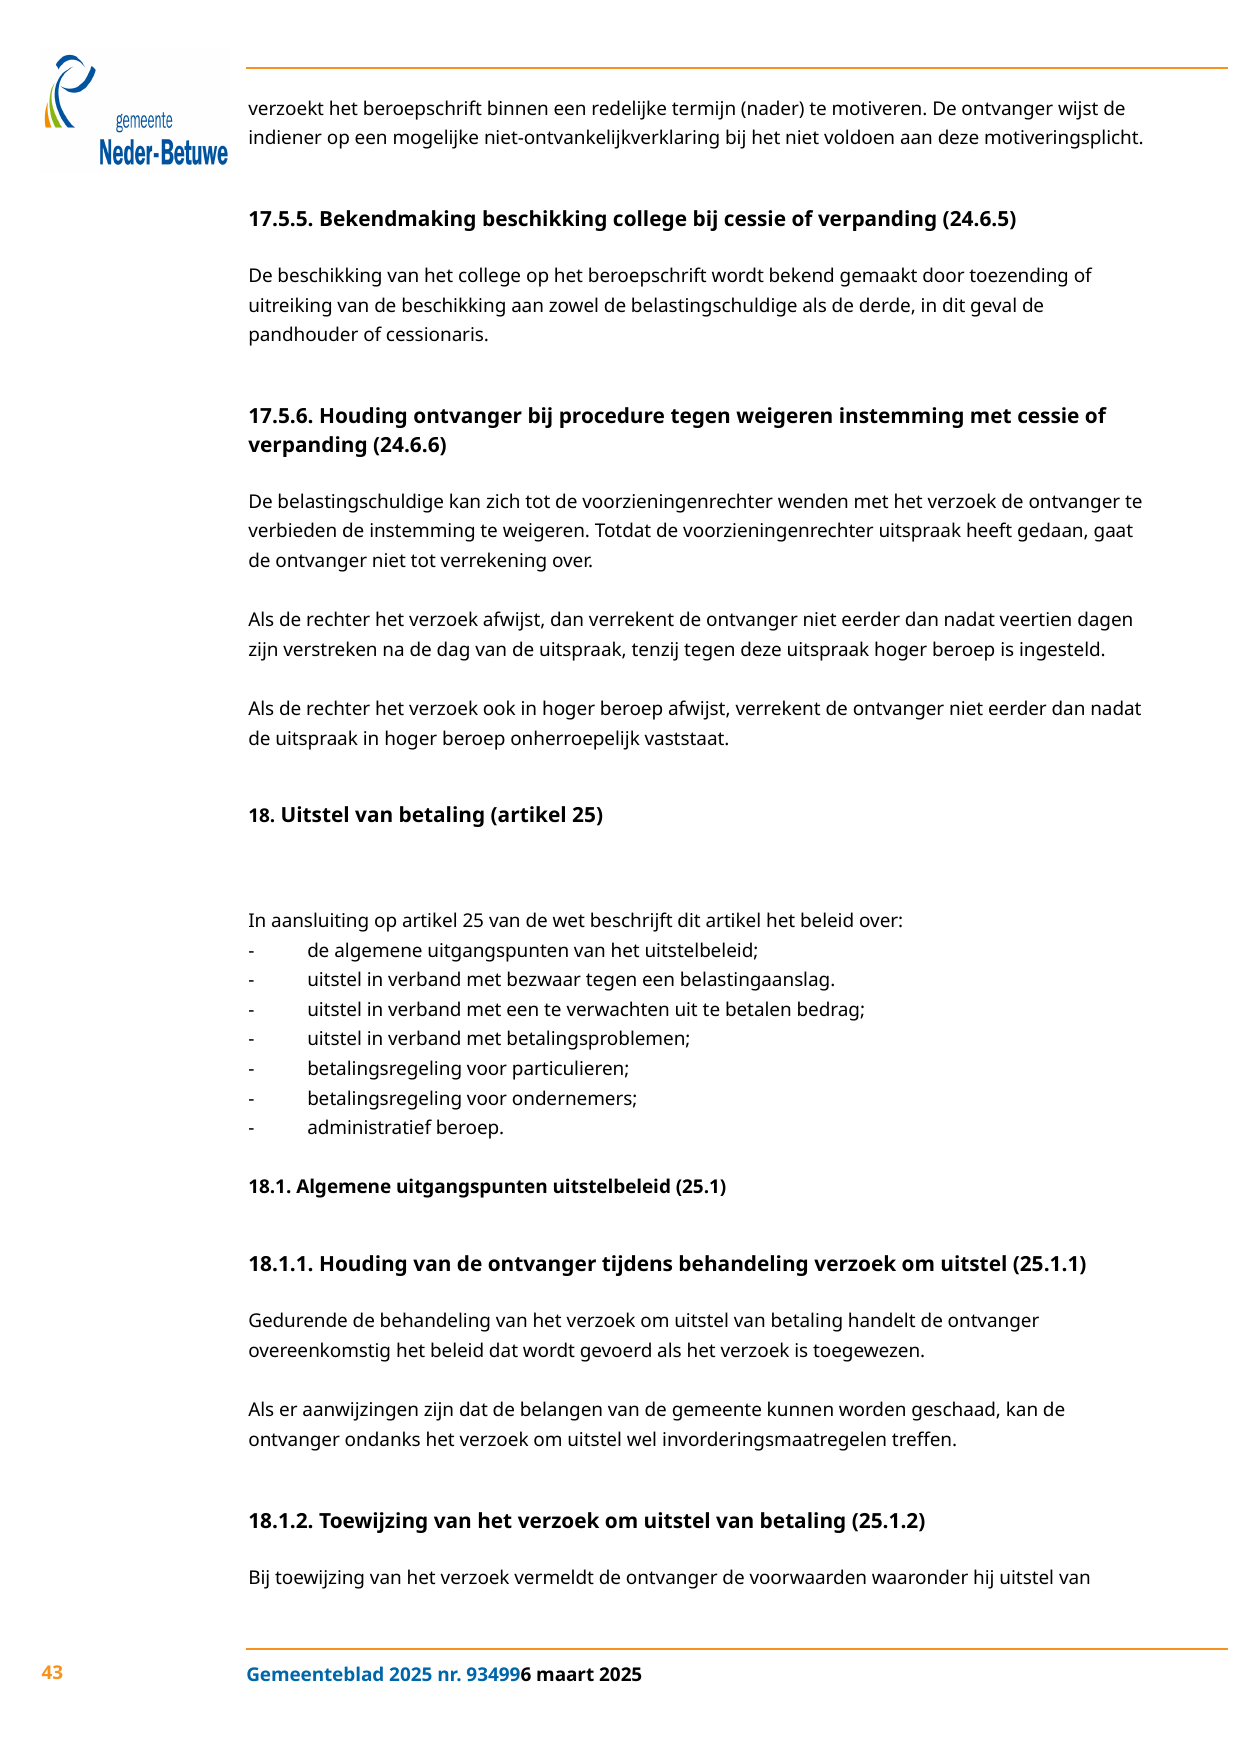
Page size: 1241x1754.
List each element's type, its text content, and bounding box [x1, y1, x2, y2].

picture [41, 47, 231, 172]
list betalingsregeling voor particulieren; [248, 1055, 1152, 1081]
text 18.1.2. Toewijzing van het verzoek om uitstel van betaling (25.1.2) [248, 1506, 1152, 1534]
text Bij toewijzing van het verzoek vermeldt de ontvanger de voorwaarden waaronder hij uitstel van [248, 1564, 1152, 1590]
text 17.5.5. Bekendmaking beschikking college bij cessie of verpanding (24.6.5) [248, 204, 1152, 233]
list administratief beroep. [248, 1114, 1152, 1140]
text Als er aanwijzingen zijn dat de belangen van de gemeente kunnen worden geschaad, kan de ontvanger ondanks het verzoek om uitstel wel invorderingsmaatregelen treffen. [248, 1396, 1152, 1452]
list betalingsregeling voor ondernemers; [248, 1085, 1152, 1110]
text verzoekt het beroepschrift binnen een redelijke termijn (nader) te motiveren. De ontvanger wijst de indiener op een mogelijke niet-ontvankelijkverklaring bij het niet voldoen aan deze motiveringsplicht. [248, 95, 1152, 150]
list uitstel in verband met betalingsproblemen; [248, 1026, 1152, 1051]
list de algemene uitgangspunten van het uitstelbeleid; [248, 937, 1152, 962]
text 18. Uitstel van betaling (artikel 25) [248, 800, 1152, 828]
text In aansluiting op artikel 25 van de wet beschrijft dit artikel het beleid over: [248, 907, 1152, 933]
text Als de rechter het verzoek afwijst, dan verrekent de ontvanger niet eerder dan nadat veertien dagen zijn verstreken na de dag van de uitspraak, tenzij tegen deze uitspraak hoger beroep is ingesteld. [248, 606, 1152, 662]
text 17.5.6. Houding ontvanger bij procedure tegen weigeren instemming met cessie of verpanding (24.6.6) [248, 402, 1152, 458]
text Als de rechter het verzoek ook in hoger beroep afwijst, verrekent de ontvanger niet eerder dan nadat de uitspraak in hoger beroep onherroepelijk vaststaat. [248, 695, 1152, 750]
list uitstel in verband met een te verwachten uit te betalen bedrag; [248, 996, 1152, 1022]
text Gedurende de behandeling van het verzoek om uitstel van betaling handelt de ontvanger overeenkomstig het beleid dat wordt gevoerd als het verzoek is toegewezen. [248, 1308, 1152, 1363]
text De belastingschuldige kan zich tot de voorzieningenrechter wenden met het verzoek de ontvanger te verbieden de instemming te weigeren. Totdat de voorzieningenrechter uitspraak heeft gedaan, gaat de ontvanger niet tot verrekening over. [248, 488, 1152, 573]
text 18.1.1. Houding van de ontvanger tijdens behandeling verzoek om uitstel (25.1.1) [248, 1249, 1152, 1278]
list uitstel in verband met bezwaar tegen een belastingaanslag. [248, 966, 1152, 992]
text 18.1. Algemene uitgangspunten uitstelbeleid (25.1) [248, 1173, 1152, 1199]
text De beschikking van het college op het beroepschrift wordt bekend gemaakt door toezending of uitreiking van de beschikking aan zowel de belastingschuldige als de derde, in dit geval de pandhouder of cessionaris. [248, 262, 1152, 347]
